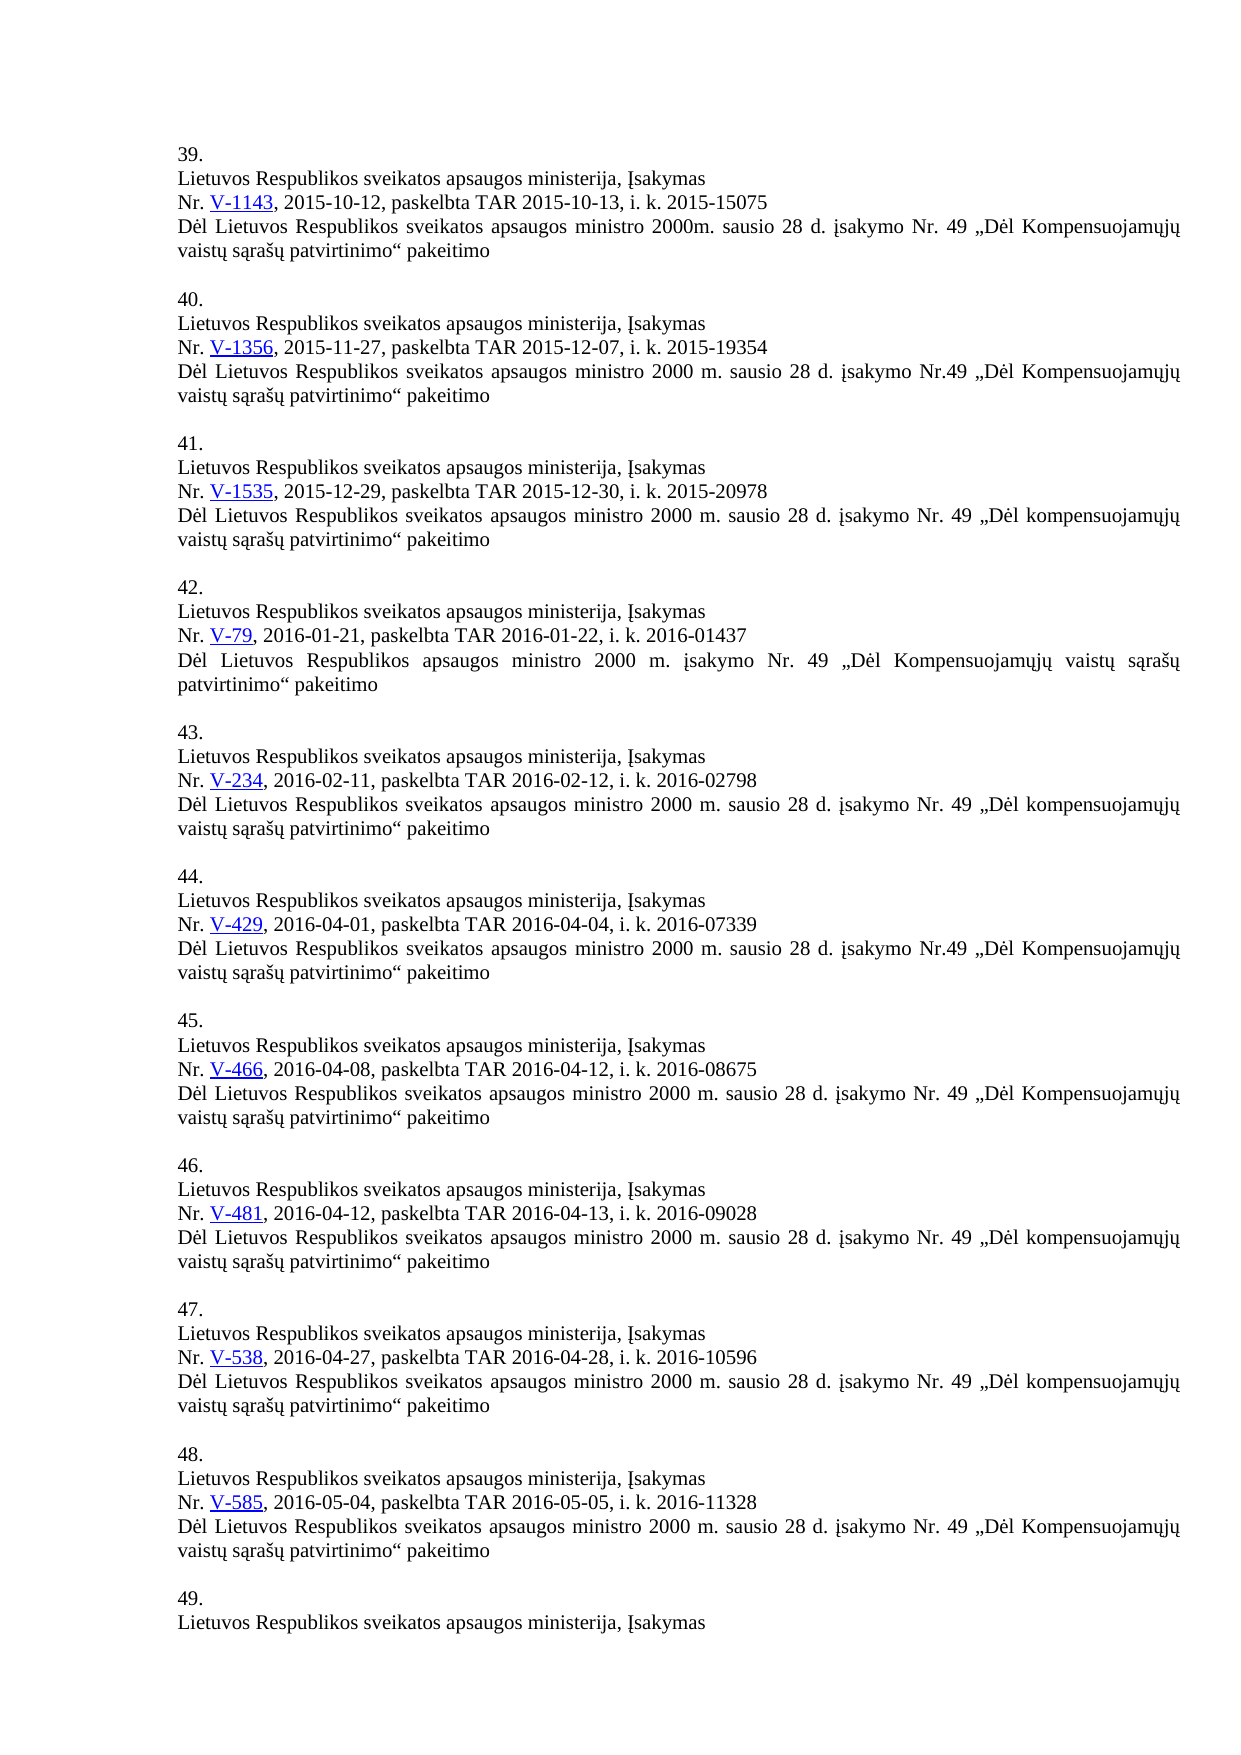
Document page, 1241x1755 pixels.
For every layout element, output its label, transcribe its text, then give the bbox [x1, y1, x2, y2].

text Nr. V-1535, 2015-12-29, paskelbta TAR 2015-12-30, i. k. 2015-20978 [177, 479, 1181, 503]
text Dėl Lietuvos Respublikos sveikatos apsaugos ministro 2000 m. sausio 28 d. įsakymo Nr.49 „Dėl Kompensuojamųjų vaistų sąrašų patvirtinimo“ pakeitimo [177, 359, 1181, 407]
text Nr. V-234, 2016-02-11, paskelbta TAR 2016-02-12, i. k. 2016-02798 [177, 768, 1181, 792]
text Nr. V-429, 2016-04-01, paskelbta TAR 2016-04-04, i. k. 2016-07339 [177, 912, 1181, 936]
text Nr. V-1143, 2015-10-12, paskelbta TAR 2015-10-13, i. k. 2015-15075 [177, 190, 1181, 214]
text Lietuvos Respublikos sveikatos apsaugos ministerija, Įsakymas [177, 599, 1181, 623]
text 48. [177, 1442, 1181, 1466]
text 49. [177, 1586, 1181, 1610]
text 47. [177, 1297, 1181, 1321]
text Lietuvos Respublikos sveikatos apsaugos ministerija, Įsakymas [177, 455, 1181, 479]
text 43. [177, 720, 1181, 744]
text Lietuvos Respublikos sveikatos apsaugos ministerija, Įsakymas [177, 1177, 1181, 1201]
text Lietuvos Respublikos sveikatos apsaugos ministerija, Įsakymas [177, 1610, 1181, 1634]
text Dėl Lietuvos Respublikos sveikatos apsaugos ministro 2000 m. sausio 28 d. įsakymo Nr.49 „Dėl Kompensuojamųjų vaistų sąrašų patvirtinimo“ pakeitimo [177, 936, 1181, 984]
text Lietuvos Respublikos sveikatos apsaugos ministerija, Įsakymas [177, 888, 1181, 912]
text Lietuvos Respublikos sveikatos apsaugos ministerija, Įsakymas [177, 1321, 1181, 1345]
text 44. [177, 864, 1181, 888]
text 40. [177, 287, 1181, 311]
text Nr. V-585, 2016-05-04, paskelbta TAR 2016-05-05, i. k. 2016-11328 [177, 1490, 1181, 1514]
text Dėl Lietuvos Respublikos sveikatos apsaugos ministro 2000 m. sausio 28 d. įsakymo Nr. 49 „Dėl kompensuojamųjų vaistų sąrašų patvirtinimo“ pakeitimo [177, 792, 1181, 840]
text Nr. V-538, 2016-04-27, paskelbta TAR 2016-04-28, i. k. 2016-10596 [177, 1345, 1181, 1369]
text Dėl Lietuvos Respublikos sveikatos apsaugos ministro 2000 m. sausio 28 d. įsakymo Nr. 49 „Dėl Kompensuojamųjų vaistų sąrašų patvirtinimo“ pakeitimo [177, 1514, 1181, 1562]
text Dėl Lietuvos Respublikos sveikatos apsaugos ministro 2000 m. sausio 28 d. įsakymo Nr. 49 „Dėl kompensuojamųjų vaistų sąrašų patvirtinimo“ pakeitimo [177, 503, 1181, 551]
text Dėl Lietuvos Respublikos sveikatos apsaugos ministro 2000 m. sausio 28 d. įsakymo Nr. 49 „Dėl kompensuojamųjų vaistų sąrašų patvirtinimo“ pakeitimo [177, 1369, 1181, 1417]
text Lietuvos Respublikos sveikatos apsaugos ministerija, Įsakymas [177, 1466, 1181, 1490]
text Nr. V-481, 2016-04-12, paskelbta TAR 2016-04-13, i. k. 2016-09028 [177, 1201, 1181, 1225]
text Dėl Lietuvos Respublikos apsaugos ministro 2000 m. įsakymo Nr. 49 „Dėl Kompensuojamųjų vaistų sąrašų patvirtinimo“ pakeitimo [177, 647, 1181, 696]
text 45. [177, 1008, 1181, 1032]
text Nr. V-79, 2016-01-21, paskelbta TAR 2016-01-22, i. k. 2016-01437 [177, 623, 1181, 647]
text Lietuvos Respublikos sveikatos apsaugos ministerija, Įsakymas [177, 311, 1181, 335]
text Nr. V-466, 2016-04-08, paskelbta TAR 2016-04-12, i. k. 2016-08675 [177, 1057, 1181, 1081]
text Dėl Lietuvos Respublikos sveikatos apsaugos ministro 2000 m. sausio 28 d. įsakymo Nr. 49 „Dėl kompensuojamųjų vaistų sąrašų patvirtinimo“ pakeitimo [177, 1225, 1181, 1273]
text Lietuvos Respublikos sveikatos apsaugos ministerija, Įsakymas [177, 166, 1181, 190]
text 41. [177, 431, 1181, 455]
text Dėl Lietuvos Respublikos sveikatos apsaugos ministro 2000m. sausio 28 d. įsakymo Nr. 49 „Dėl Kompensuojamųjų vaistų sąrašų patvirtinimo“ pakeitimo [177, 214, 1181, 262]
text 39. [177, 142, 1181, 166]
text 42. [177, 575, 1181, 599]
text Nr. V-1356, 2015-11-27, paskelbta TAR 2015-12-07, i. k. 2015-19354 [177, 335, 1181, 359]
text Dėl Lietuvos Respublikos sveikatos apsaugos ministro 2000 m. sausio 28 d. įsakymo Nr. 49 „Dėl Kompensuojamųjų vaistų sąrašų patvirtinimo“ pakeitimo [177, 1081, 1181, 1129]
text Lietuvos Respublikos sveikatos apsaugos ministerija, Įsakymas [177, 744, 1181, 768]
text 46. [177, 1153, 1181, 1177]
text Lietuvos Respublikos sveikatos apsaugos ministerija, Įsakymas [177, 1032, 1181, 1057]
